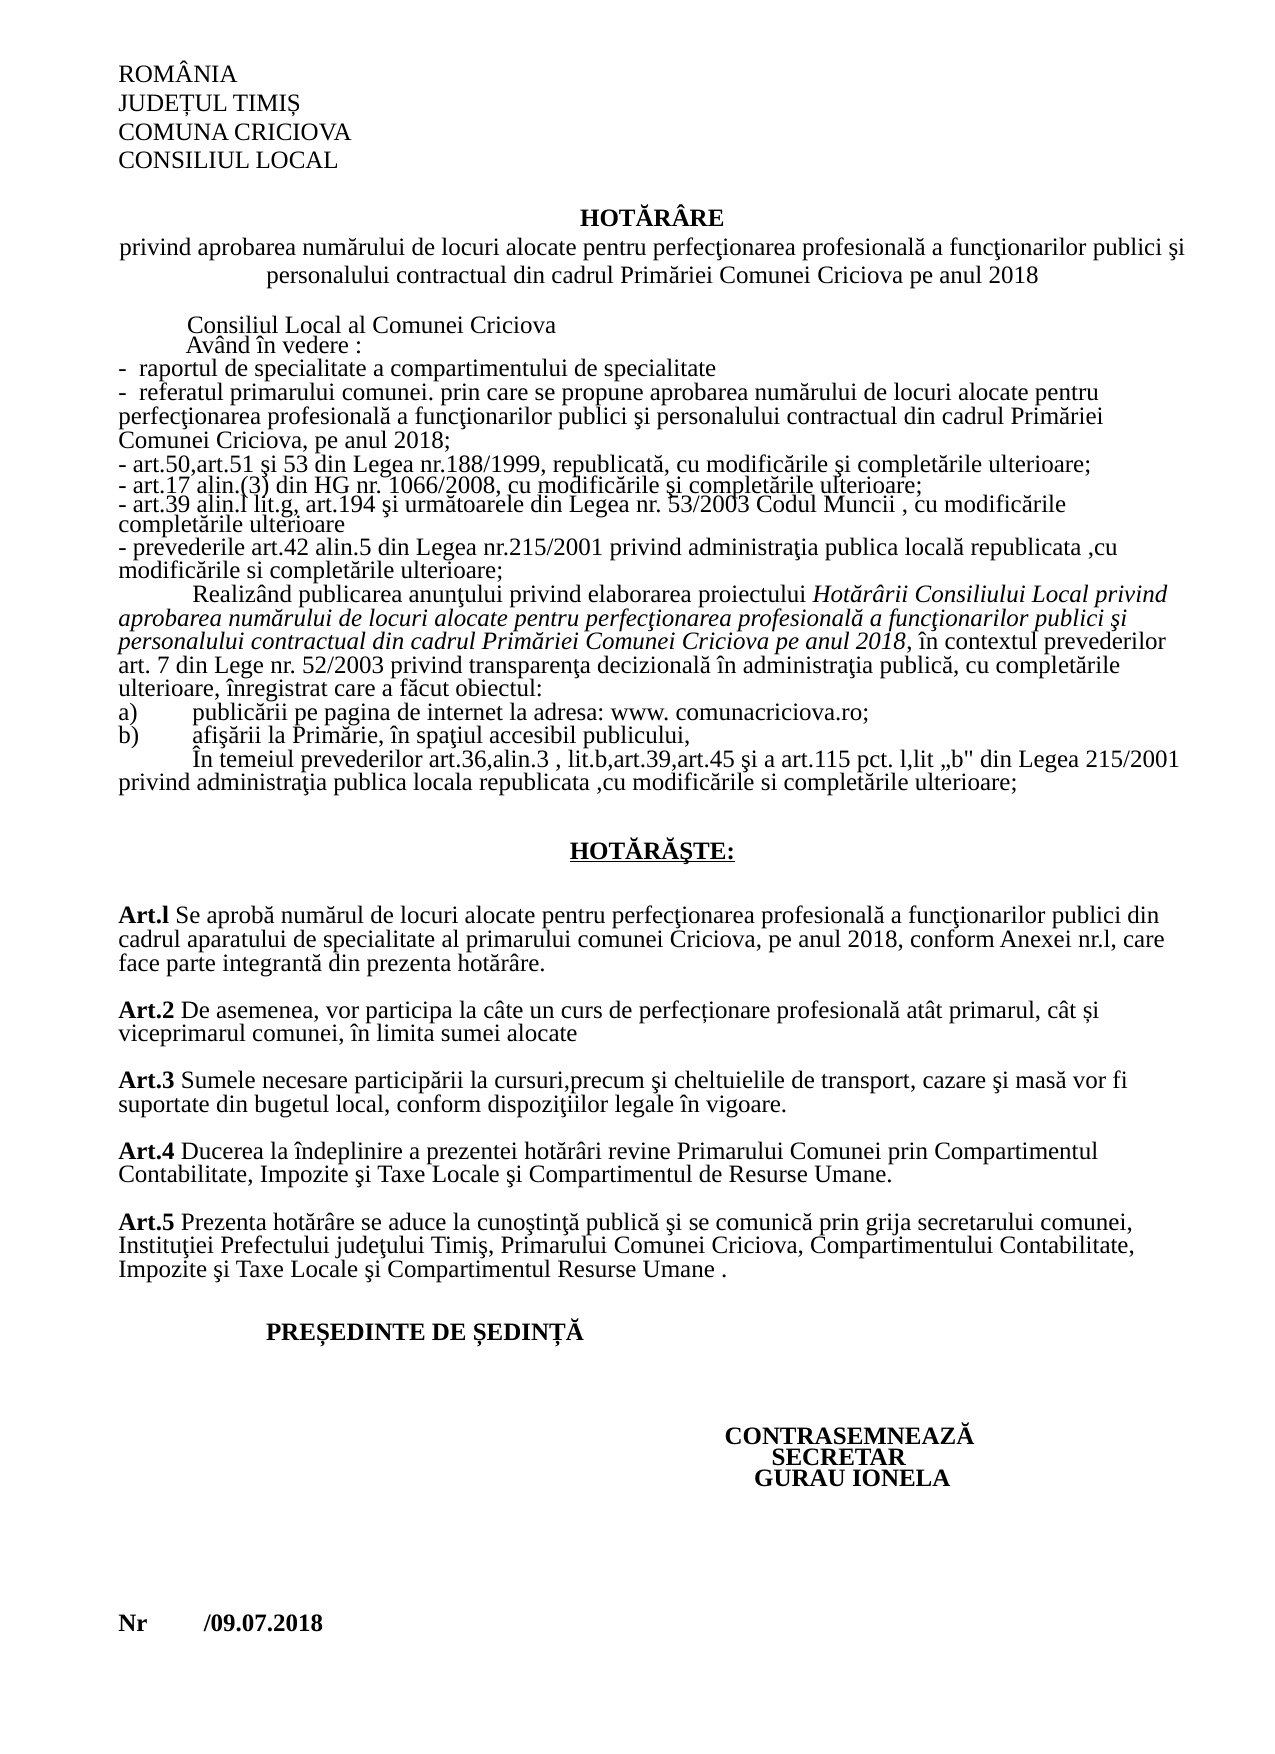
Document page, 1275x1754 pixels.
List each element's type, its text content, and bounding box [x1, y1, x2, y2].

text - prevederile art.42 alin.5 din Legea nr.215/2001 privind administraţia publica locală republicata ,cu modificările si completările ulterioare; [118, 537, 1186, 584]
text COMUNA CRICIOVA [118, 117, 1186, 145]
text HOTĂRÂRE [118, 203, 1186, 232]
text Art.4 Ducerea la îndeplinire a prezentei hotărâri revine Primarului Comunei prin Compartimentul Contabilitate, Impozite şi Taxe Locale şi Compartimentul de Resurse Umane. [118, 1141, 1186, 1188]
text - raportul de specialitate a compartimentului de specialitate [118, 357, 1186, 381]
text Art.5 Prezenta hotărâre se aduce la cunoştinţă publică şi se comunică prin grija secretarului comunei, Instituţiei Prefectului judeţului Timiş, Primarului Comunei Criciova, Compartimentului Contabilitate, Impozite şi Taxe Locale şi Compartimentul Resurse Umane . [118, 1211, 1186, 1282]
text Nr­­­­­­­ /09.07.2018 [118, 1615, 1186, 1636]
text JUDEȚUL TIMIȘ [118, 88, 1186, 117]
text ROMÂNIA [118, 59, 1186, 88]
text HOTĂRĂŞTE: [118, 843, 689, 863]
text În temeiul prevederilor art.36,alin.3 , lit.b,art.39,art.45 şi a art.115 pct. l,lit „b" din Legea 215/2001 privind administraţia publica locala republicata ,cu modificările si completările ulterioare; [118, 748, 1186, 796]
text - art.17 alin.(3) din HG nr. 1066/2008, cu modificările şi completările ulterioare; [118, 477, 266, 497]
text CONTRASEMNEAZĂ [118, 1428, 1186, 1448]
text completările ulterioare [118, 517, 1186, 537]
text Având în vedere : [118, 338, 1186, 357]
text - art.50,art.51 şi 53 din Legea nr.188/1999, republicată, cu modificările şi completările ulterioare; [118, 453, 1186, 477]
text - art.39 alin.l lit.g, art.194 şi următoarele din Legea nr. 53/2003 Codul Muncii , cu modificările [118, 497, 1186, 517]
text Art.l Se aprobă numărul de locuri alocate pentru perfecţionarea profesională a funcţionarilor publici din cadrul aparatului de specialitate al primarului comunei Criciova, pe anul 2018, conform Anexei nr.l, care face parte integrantă din prezenta hotărâre. [118, 905, 1186, 976]
text - art.17 alin.(3) din HG nr. 1066/2008, cu modificările şi completările ulterioare; [265, 477, 1186, 497]
text PREȘEDINTE DE ȘEDINȚĂ [118, 1323, 1186, 1344]
text SECRETAR [118, 1448, 1186, 1469]
text Art.2 De asemenea, vor participa la câte un curs de perfecționare profesională atât primarul, cât și viceprimarul comunei, în limita sumei alocate [118, 999, 1186, 1046]
text Realizând publicarea anunţului privind elaborarea proiectului Hotărârii Consiliului Local privind aprobarea numărului de locuri alocate pentru perfecţionarea profesională a funcţionarilor publici şi personalului contractual din cadrul Primăriei Comunei Criciova pe anul 2018, în contextul prevederilor art. 7 din Lege nr. 52/2003 privind transparenţa decizională în administraţia publică, cu completările ulterioare, înregistrat care a făcut obiectul: [118, 584, 1186, 701]
text - referatul primarului comunei. prin care se propune aprobarea numărului de locuri alocate pentru perfecţionarea profesională a funcţionarilor publici şi personalului contractual din cadrul Primăriei Comunei Criciova, pe anul 2018; [118, 381, 1186, 453]
text CONSILIUL LOCAL [118, 145, 1186, 174]
text b) afişării la Primărie, în spaţiul accesibil publicului, [118, 725, 1186, 748]
text privind aprobarea numărului de locuri alocate pentru perfecţionarea profesională a funcţionarilor publici şi personalului contractual din cadrul Primăriei Comunei Criciova pe anul 2018 [118, 232, 1186, 289]
text HOTĂRĂŞTE: [683, 843, 1186, 863]
text Art.3 Sumele necesare participării la cursuri,precum şi cheltuielile de transport, cazare şi masă vor fi suportate din bugetul local, conform dispoziţiilor legale în vigoare. [118, 1070, 1186, 1117]
text a) publicării pe pagina de internet la adresa: www. comunacriciova.ro; [118, 701, 1186, 725]
text GURAU IONELA [118, 1469, 1186, 1490]
text Consiliul Local al Comunei Criciova [118, 318, 1186, 338]
